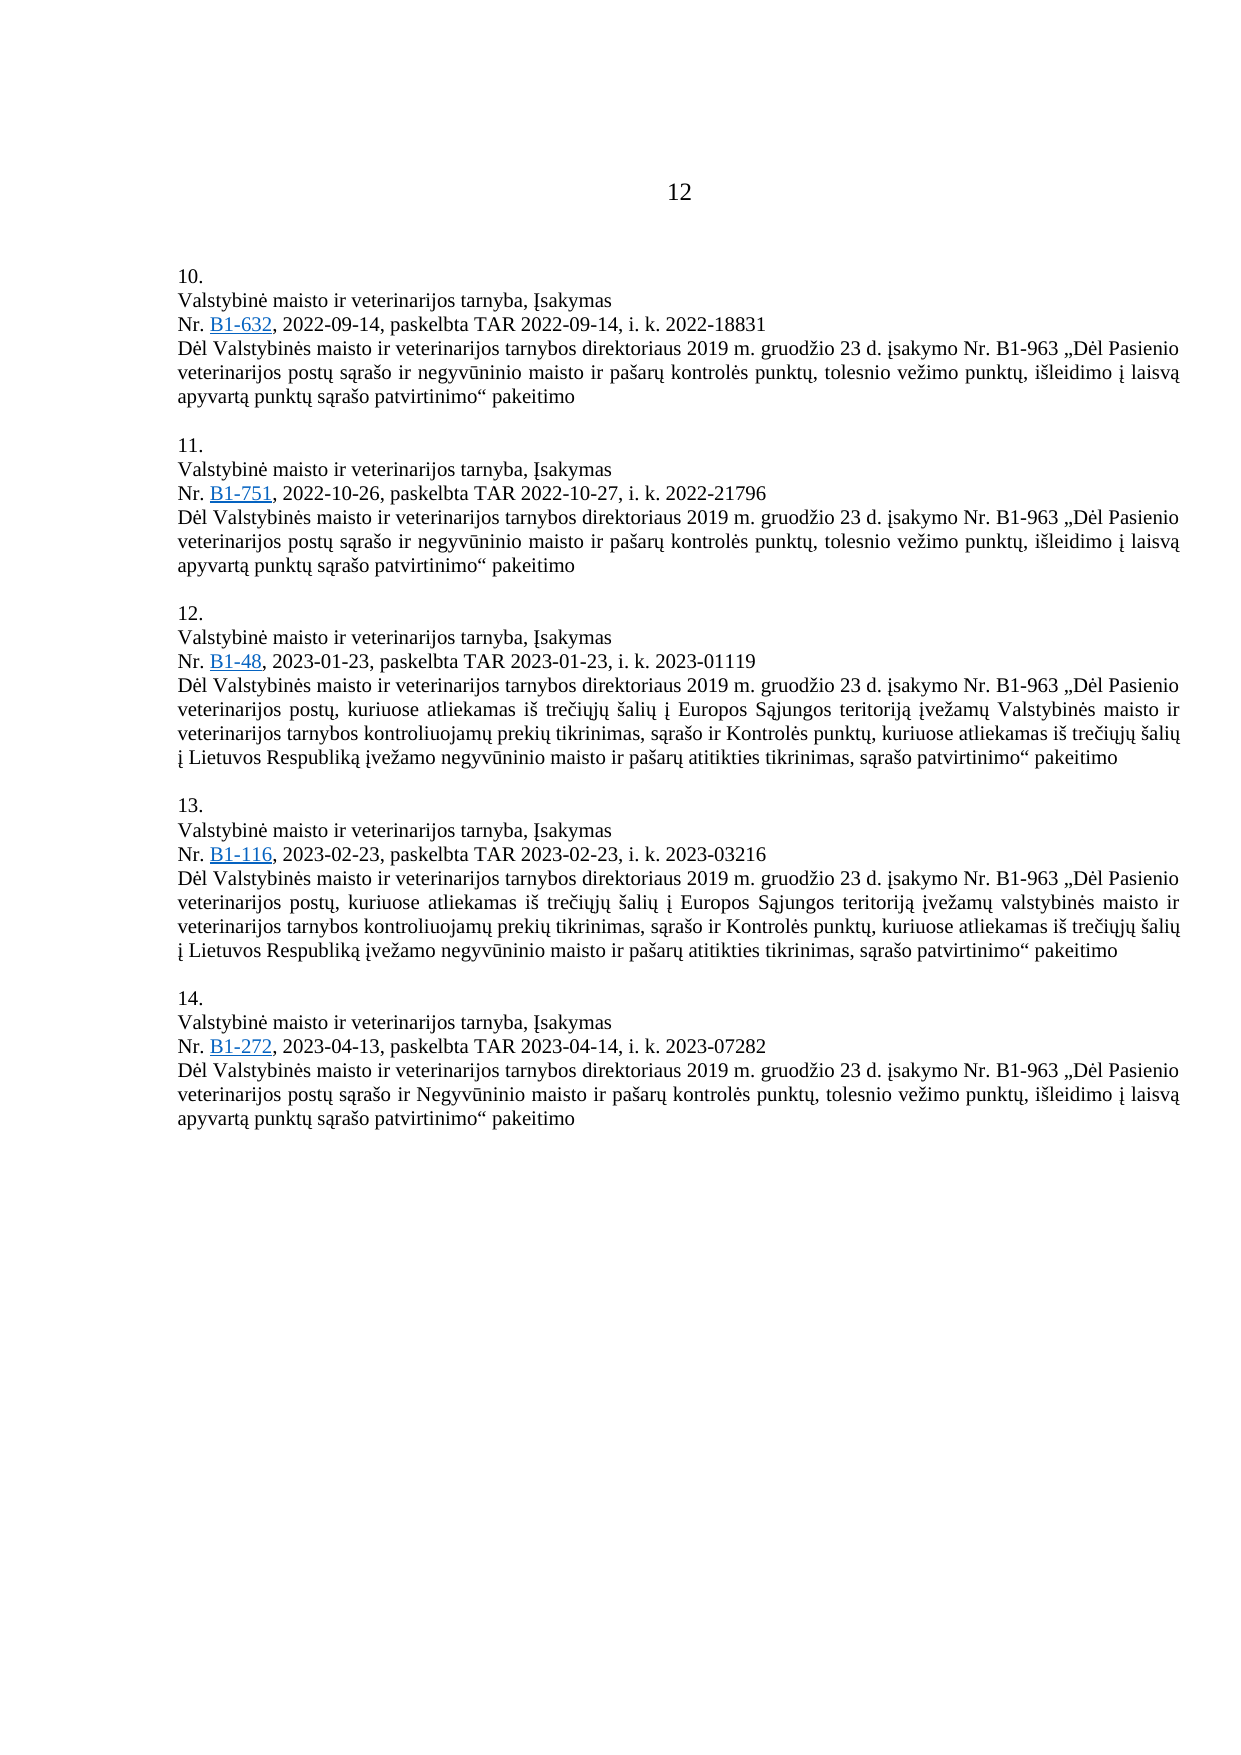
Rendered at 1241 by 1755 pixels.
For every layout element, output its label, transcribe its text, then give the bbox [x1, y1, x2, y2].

text 10. [177, 264, 1181, 288]
text Valstybinė maisto ir veterinarijos tarnyba, Įsakymas [177, 288, 1181, 312]
text 12. [177, 601, 1181, 625]
text Dėl Valstybinės maisto ir veterinarijos tarnybos direktoriaus 2019 m. gruodžio 23 d. įsakymo Nr. B1-963 „Dėl Pasienio veterinarijos postų sąrašo ir Negyvūninio maisto ir pašarų kontrolės punktų, tolesnio vežimo punktų, išleidimo į laisvą apyvartą punktų sąrašo patvirtinimo“ pakeitimo [177, 1058, 1181, 1130]
text 11. [177, 432, 1181, 457]
text Nr. B1-272, 2023-04-13, paskelbta TAR 2023-04-14, i. k. 2023-07282 [177, 1034, 1181, 1058]
text 14. [177, 986, 1181, 1010]
text Valstybinė maisto ir veterinarijos tarnyba, Įsakymas [177, 625, 1181, 649]
text Nr. B1-632, 2022-09-14, paskelbta TAR 2022-09-14, i. k. 2022-18831 [177, 312, 1181, 336]
text Dėl Valstybinės maisto ir veterinarijos tarnybos direktoriaus 2019 m. gruodžio 23 d. įsakymo Nr. B1-963 „Dėl Pasienio veterinarijos postų, kuriuose atliekamas iš trečiųjų šalių į Europos Sąjungos teritoriją įvežamų Valstybinės maisto ir veterinarijos tarnybos kontroliuojamų prekių tikrinimas, sąrašo ir Kontrolės punktų, kuriuose atliekamas iš trečiųjų šalių į Lietuvos Respubliką įvežamo negyvūninio maisto ir pašarų atitikties tikrinimas, sąrašo patvirtinimo“ pakeitimo [177, 673, 1181, 769]
text Valstybinė maisto ir veterinarijos tarnyba, Įsakymas [177, 817, 1181, 842]
text Valstybinė maisto ir veterinarijos tarnyba, Įsakymas [177, 457, 1181, 481]
text Dėl Valstybinės maisto ir veterinarijos tarnybos direktoriaus 2019 m. gruodžio 23 d. įsakymo Nr. B1-963 „Dėl Pasienio veterinarijos postų sąrašo ir negyvūninio maisto ir pašarų kontrolės punktų, tolesnio vežimo punktų, išleidimo į laisvą apyvartą punktų sąrašo patvirtinimo“ pakeitimo [177, 505, 1181, 577]
text Dėl Valstybinės maisto ir veterinarijos tarnybos direktoriaus 2019 m. gruodžio 23 d. įsakymo Nr. B1-963 „Dėl Pasienio veterinarijos postų, kuriuose atliekamas iš trečiųjų šalių į Europos Sąjungos teritoriją įvežamų valstybinės maisto ir veterinarijos tarnybos kontroliuojamų prekių tikrinimas, sąrašo ir Kontrolės punktų, kuriuose atliekamas iš trečiųjų šalių į Lietuvos Respubliką įvežamo negyvūninio maisto ir pašarų atitikties tikrinimas, sąrašo patvirtinimo“ pakeitimo [177, 866, 1181, 962]
text Valstybinė maisto ir veterinarijos tarnyba, Įsakymas [177, 1010, 1181, 1034]
text 13. [177, 793, 1181, 817]
text Nr. B1-48, 2023-01-23, paskelbta TAR 2023-01-23, i. k. 2023-01119 [177, 649, 1181, 673]
text Nr. B1-751, 2022-10-26, paskelbta TAR 2022-10-27, i. k. 2022-21796 [177, 481, 1181, 505]
text Nr. B1-116, 2023-02-23, paskelbta TAR 2023-02-23, i. k. 2023-03216 [177, 842, 1181, 866]
text Dėl Valstybinės maisto ir veterinarijos tarnybos direktoriaus 2019 m. gruodžio 23 d. įsakymo Nr. B1-963 „Dėl Pasienio veterinarijos postų sąrašo ir negyvūninio maisto ir pašarų kontrolės punktų, tolesnio vežimo punktų, išleidimo į laisvą apyvartą punktų sąrašo patvirtinimo“ pakeitimo [177, 336, 1181, 408]
